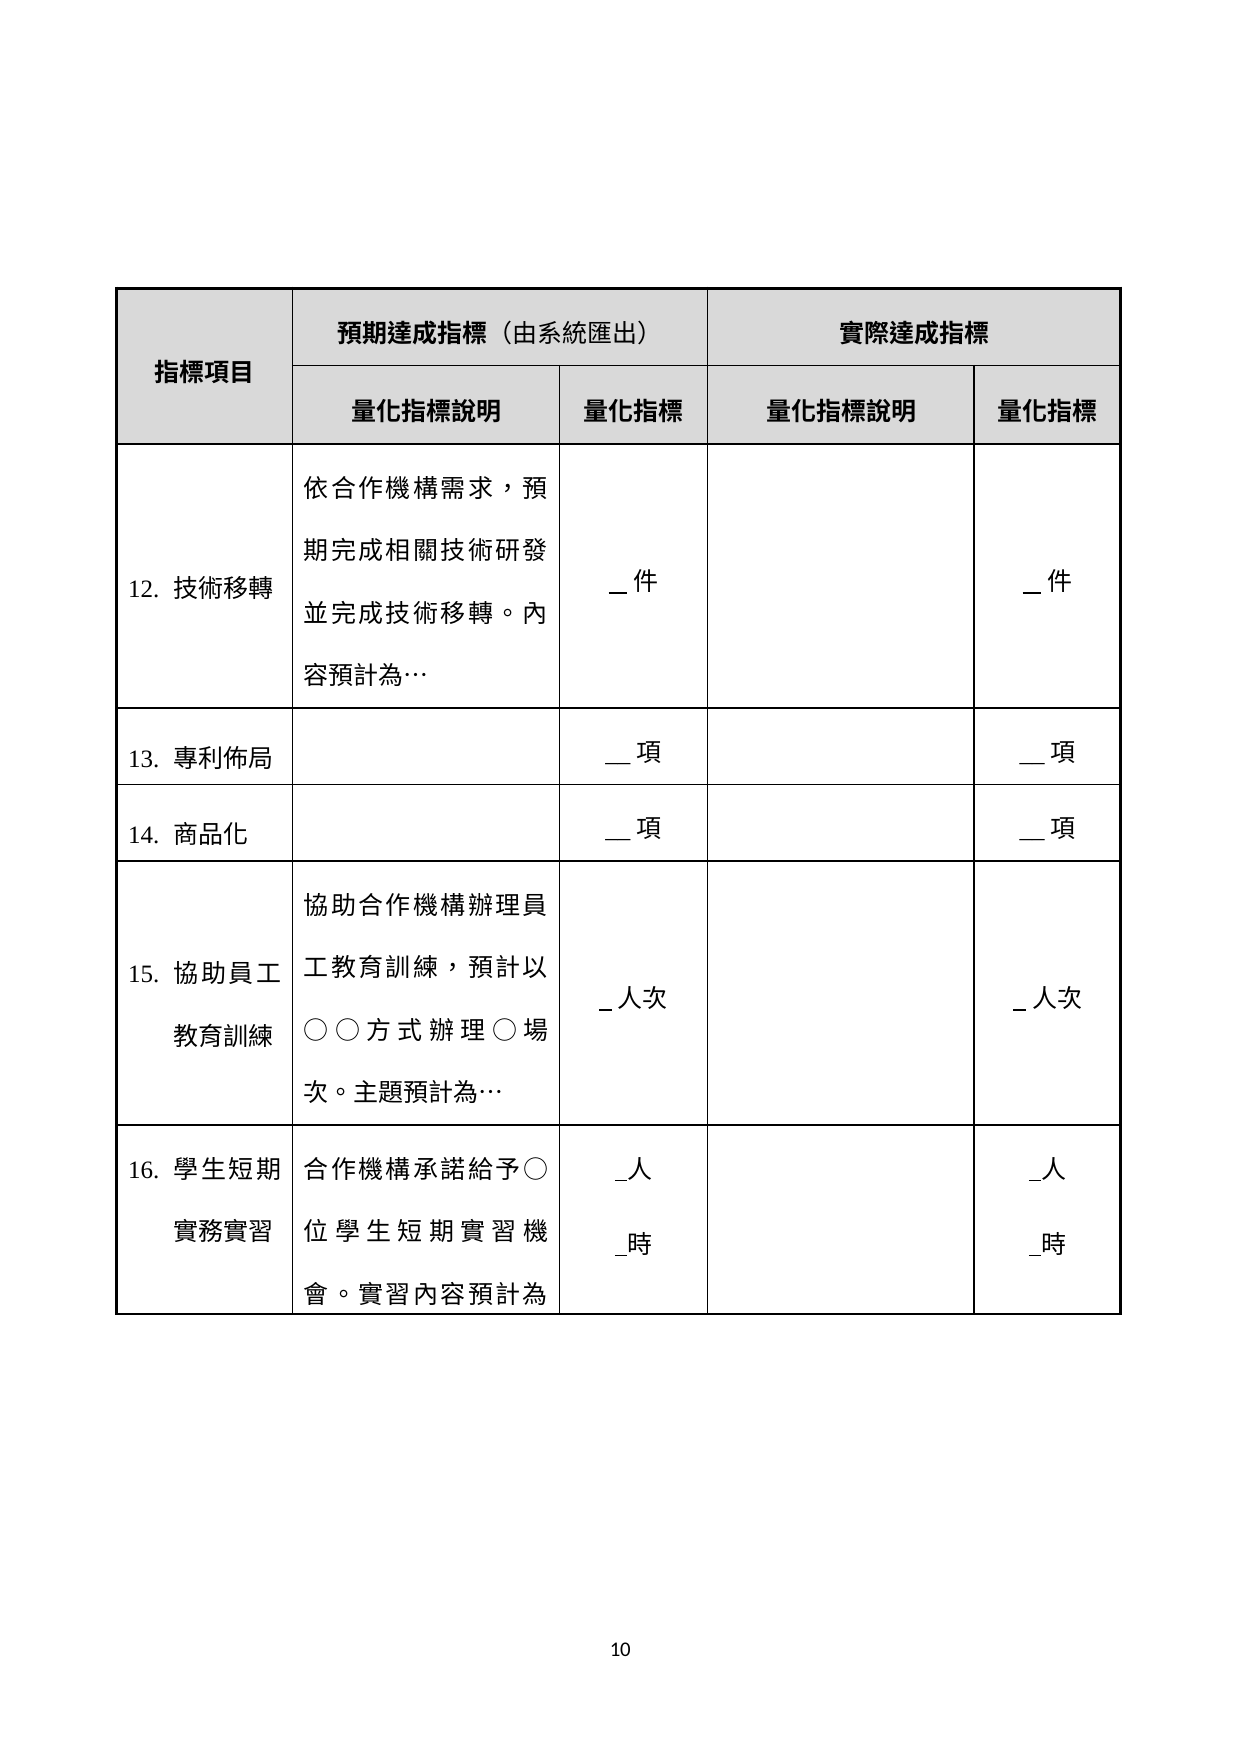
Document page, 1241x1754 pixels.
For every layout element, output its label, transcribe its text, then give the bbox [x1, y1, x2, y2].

table_cell [708, 445, 973, 707]
table_cell 學生短期實務實習 [118, 1126, 292, 1313]
table_cell 量化指標說明 [293, 366, 559, 443]
table_cell __ 項 [975, 709, 1119, 783]
table_cell __ 項 [975, 785, 1119, 860]
table_header 指標項目 [118, 290, 292, 443]
table_cell 量化指標 [560, 366, 707, 443]
table_cell 人次 [975, 862, 1119, 1124]
table_cell 協助員工教育訓練 [118, 862, 292, 1124]
table_cell [708, 1126, 973, 1313]
table_cell 專利佈局 [118, 709, 292, 783]
table_cell 商品化 [118, 785, 292, 860]
table_cell 合作機構承諾給予○位學生短期實習機會。實習內容預計為 [293, 1126, 559, 1313]
table_cell [708, 709, 973, 783]
table_cell __ 項 [560, 709, 707, 783]
table_cell 人 時 [560, 1126, 707, 1313]
table_cell [293, 709, 559, 783]
table_cell 件 [975, 445, 1119, 707]
table_cell __ 項 [560, 785, 707, 860]
table_cell [293, 785, 559, 860]
table_cell 協助合作機構辦理員工教育訓練，預計以○○方式辦理○場次。主題預計為… [293, 862, 559, 1124]
table_cell 件 [560, 445, 707, 707]
table_header 實際達成指標 [708, 290, 1119, 365]
table_cell 人 時 [975, 1126, 1119, 1313]
table_cell 技術移轉 [118, 445, 292, 707]
table_cell 人次 [560, 862, 707, 1124]
table_cell [708, 862, 973, 1124]
table_cell 依合作機構需求，預期完成相關技術研發並完成技術移轉。內容預計為… [293, 445, 559, 707]
table_cell [708, 785, 973, 860]
table_cell 量化指標說明 [708, 366, 973, 443]
table_cell 量化指標 [975, 366, 1119, 443]
table_header 預期達成指標（由系統匯出） [293, 290, 707, 365]
